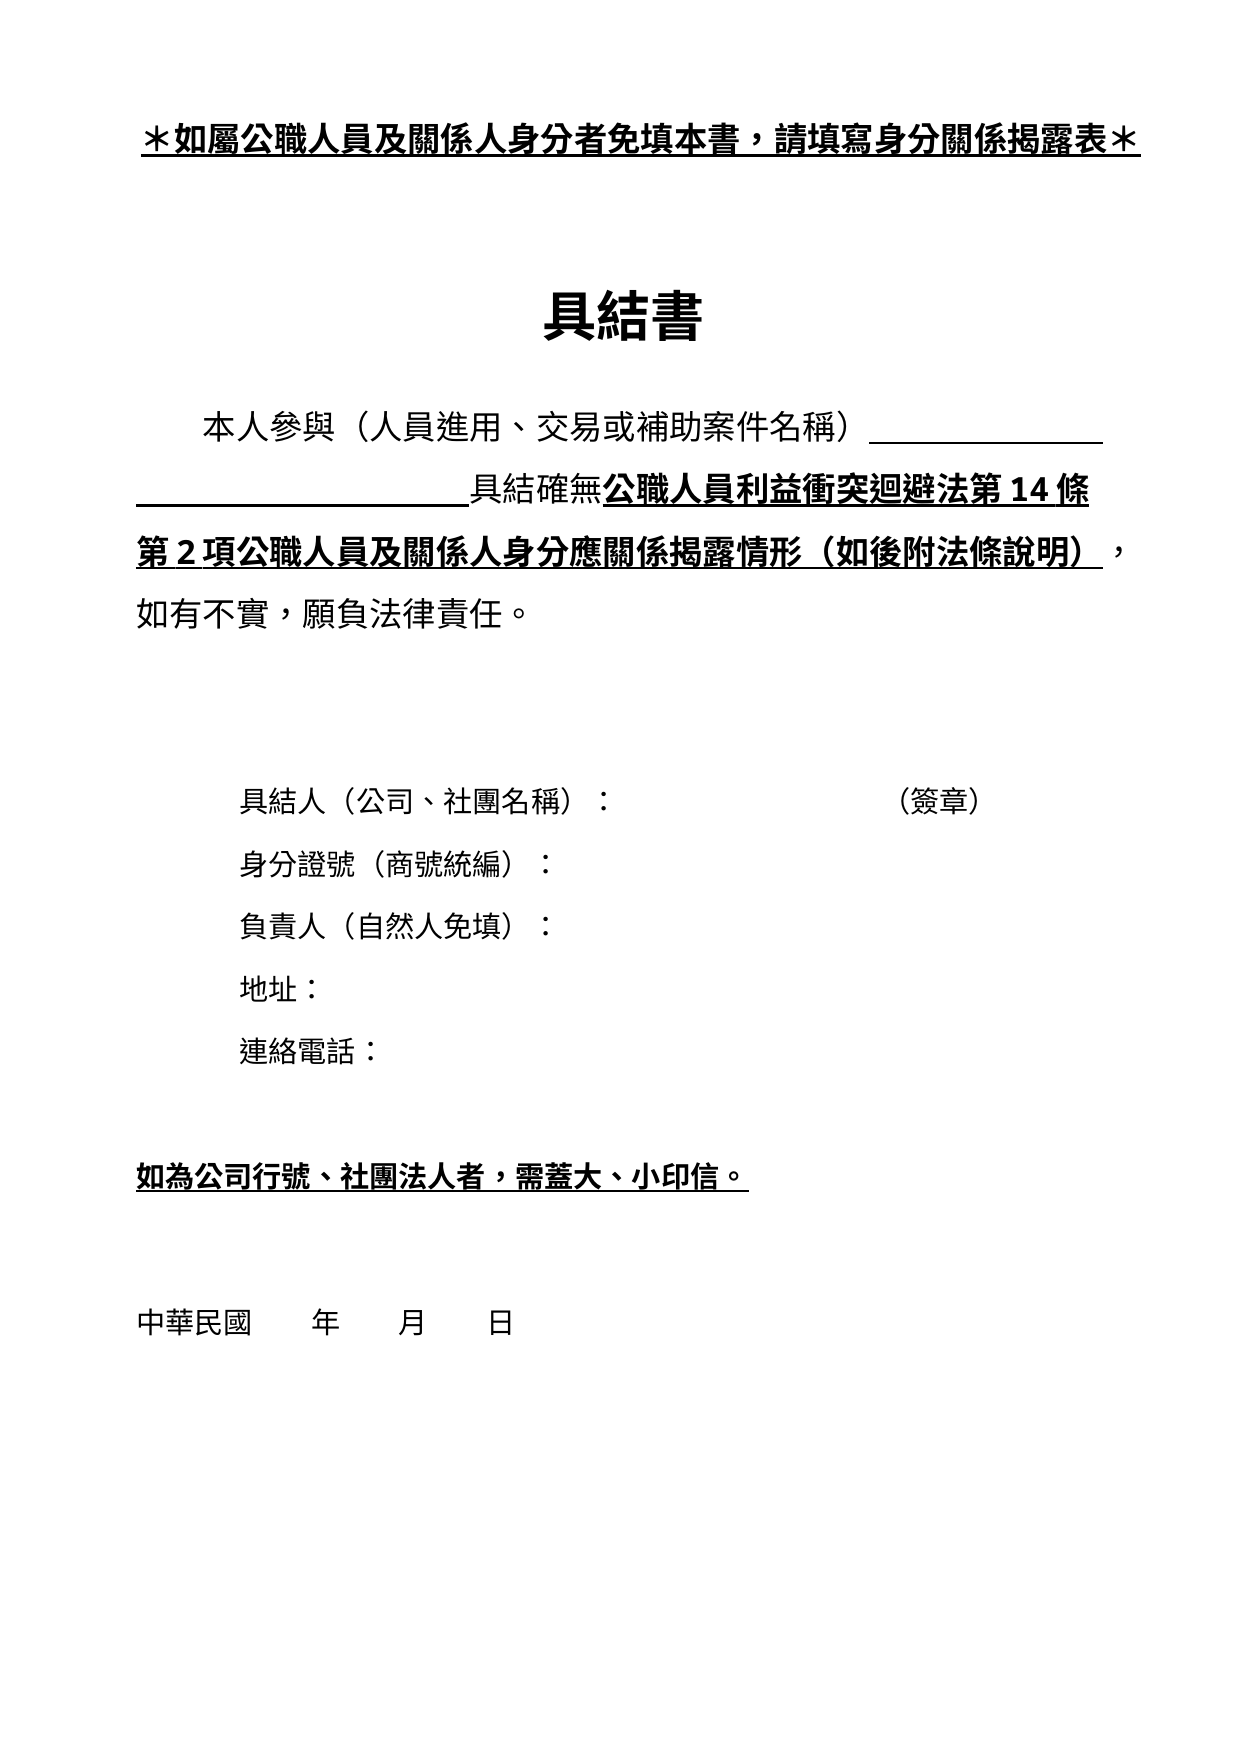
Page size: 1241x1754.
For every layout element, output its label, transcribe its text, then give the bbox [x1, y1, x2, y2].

text 本人參與（人員進用、交易或補助案件名稱） 具結確無公職人員利益衝突迴避法第14條第2項公職人員及關係人身分應關係揭露情形（如後附法條說明），如有不實，願負法律責任。 [136, 383, 1110, 633]
text ＊如屬公職人員及關係人身分者免填本書，請填寫身分關係揭露表＊ [33, 96, 1240, 158]
text 地址： [136, 946, 1110, 1008]
text 具結書 [136, 239, 1110, 364]
text 中華民國 年 月 日 [136, 1300, 1110, 1342]
text 負責人（自然人免填）： [136, 883, 1110, 946]
text 具結人（公司、社團名稱）： （簽章） [136, 758, 1110, 821]
text 身分證號（商號統編）： [136, 821, 1110, 883]
text 連絡電話： [136, 1008, 1110, 1071]
text 如為公司行號、社團法人者，需蓋大、小印信。 [136, 1133, 1110, 1196]
